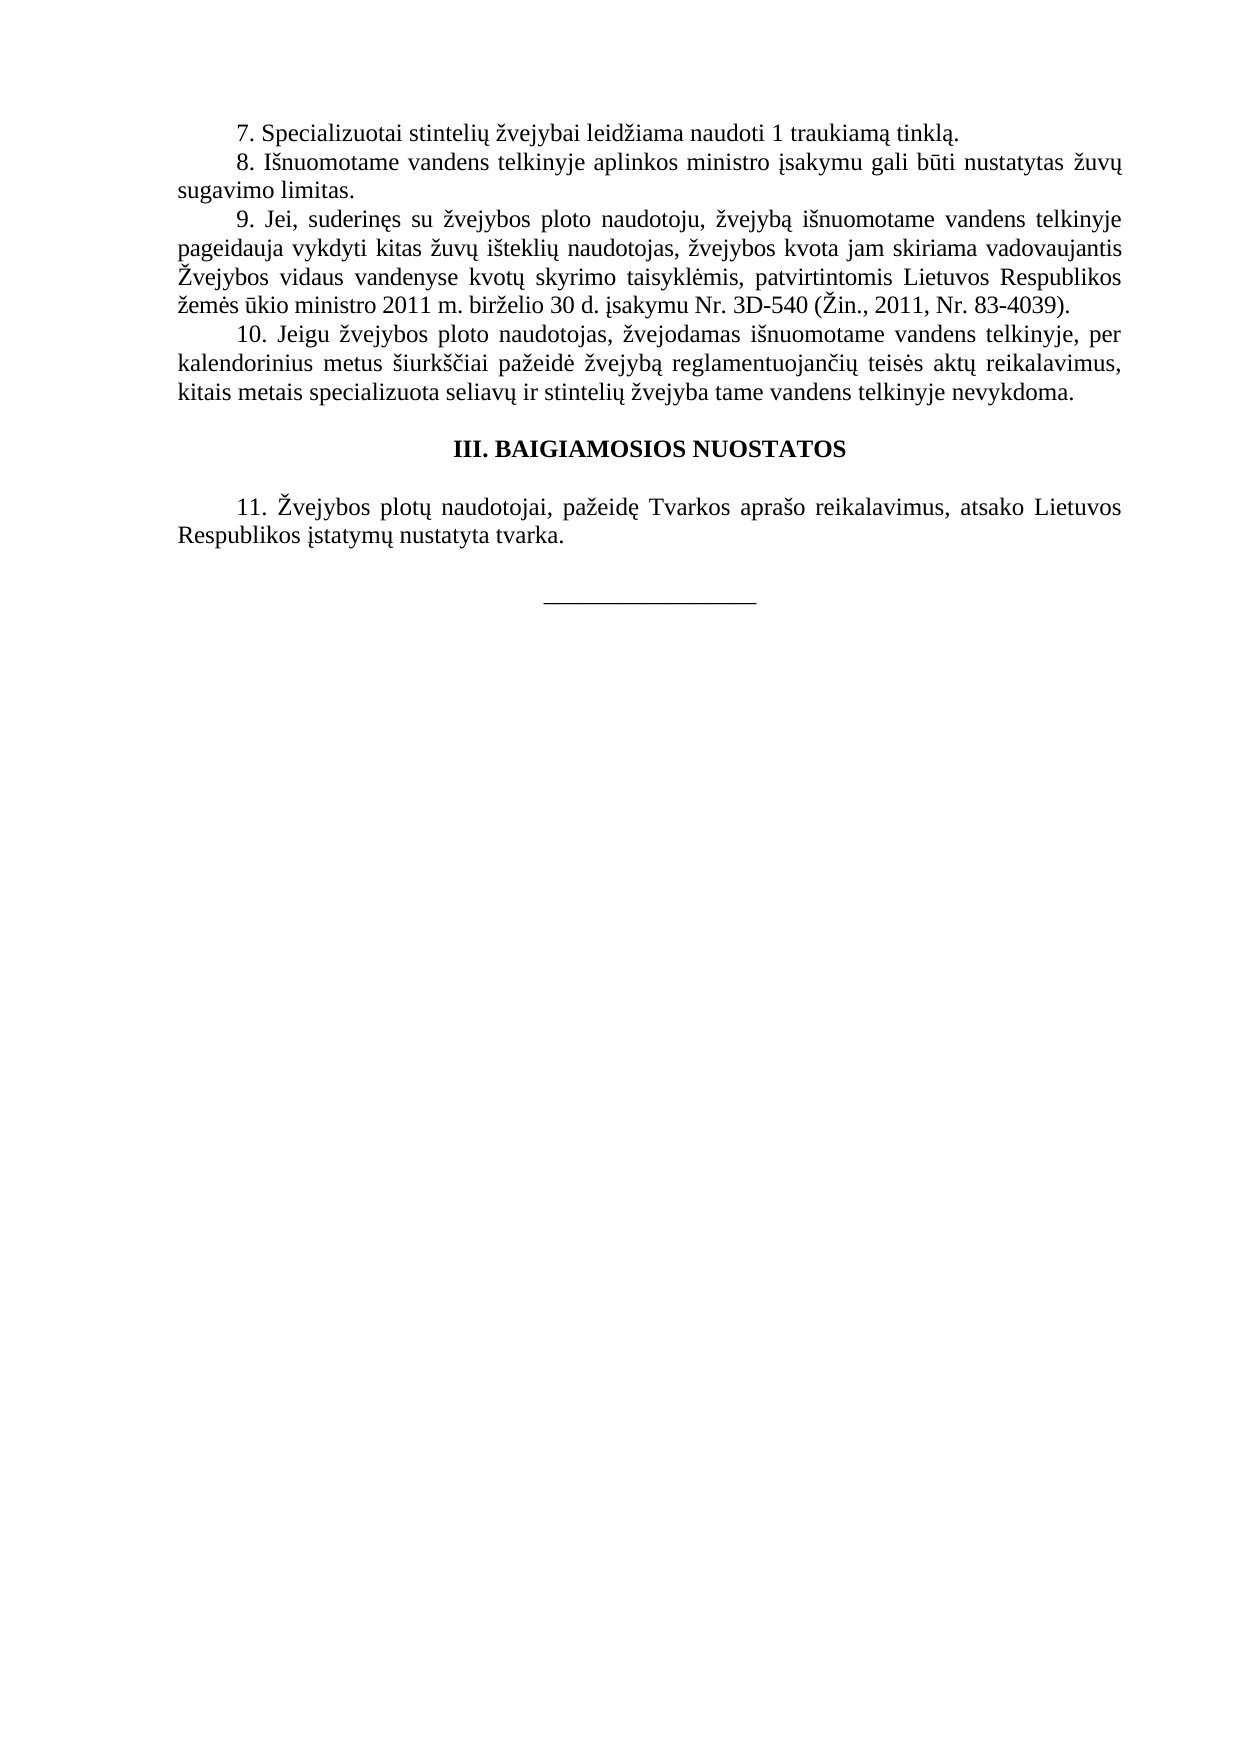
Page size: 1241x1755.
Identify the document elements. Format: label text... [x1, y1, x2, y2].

text 10. Jeigu žvejybos ploto naudotojas, žvejodamas išnuomotame vandens telkinyje, per kalendorinius metus šiurkščiai pažeidė žvejybą reglamentuojančių teisės aktų reikalavimus, kitais metais specializuota seliavų ir stintelių žvejyba tame vandens telkinyje nevykdoma. [177, 319, 1122, 406]
text 7. Specializuotai stintelių žvejybai leidžiama naudoti 1 traukiamą tinklą. [177, 118, 1122, 147]
text 11. Žvejybos plotų naudotojai, pažeidę Tvarkos aprašo reikalavimus, atsako Lietuvos Respublikos įstatymų nustatyta tvarka. [177, 492, 1122, 549]
text _________________ [177, 578, 1122, 607]
text 8. Išnuomotame vandens telkinyje aplinkos ministro įsakymu gali būti nustatytas žuvų sugavimo limitas. [177, 147, 1122, 204]
text 9. Jei, suderinęs su žvejybos ploto naudotoju, žvejybą išnuomotame vandens telkinyje pageidauja vykdyti kitas žuvų išteklių naudotojas, žvejybos kvota jam skiriama vadovaujantis Žvejybos vidaus vandenyse kvotų skyrimo taisyklėmis, patvirtintomis Lietuvos Respublikos žemės ūkio ministro 2011 m. birželio 30 d. įsakymu Nr. 3D-540 (Žin., 2011, Nr. 83-4039). [177, 204, 1122, 319]
text III. BAIGIAMOSIOS NUOSTATOS [177, 434, 1122, 463]
